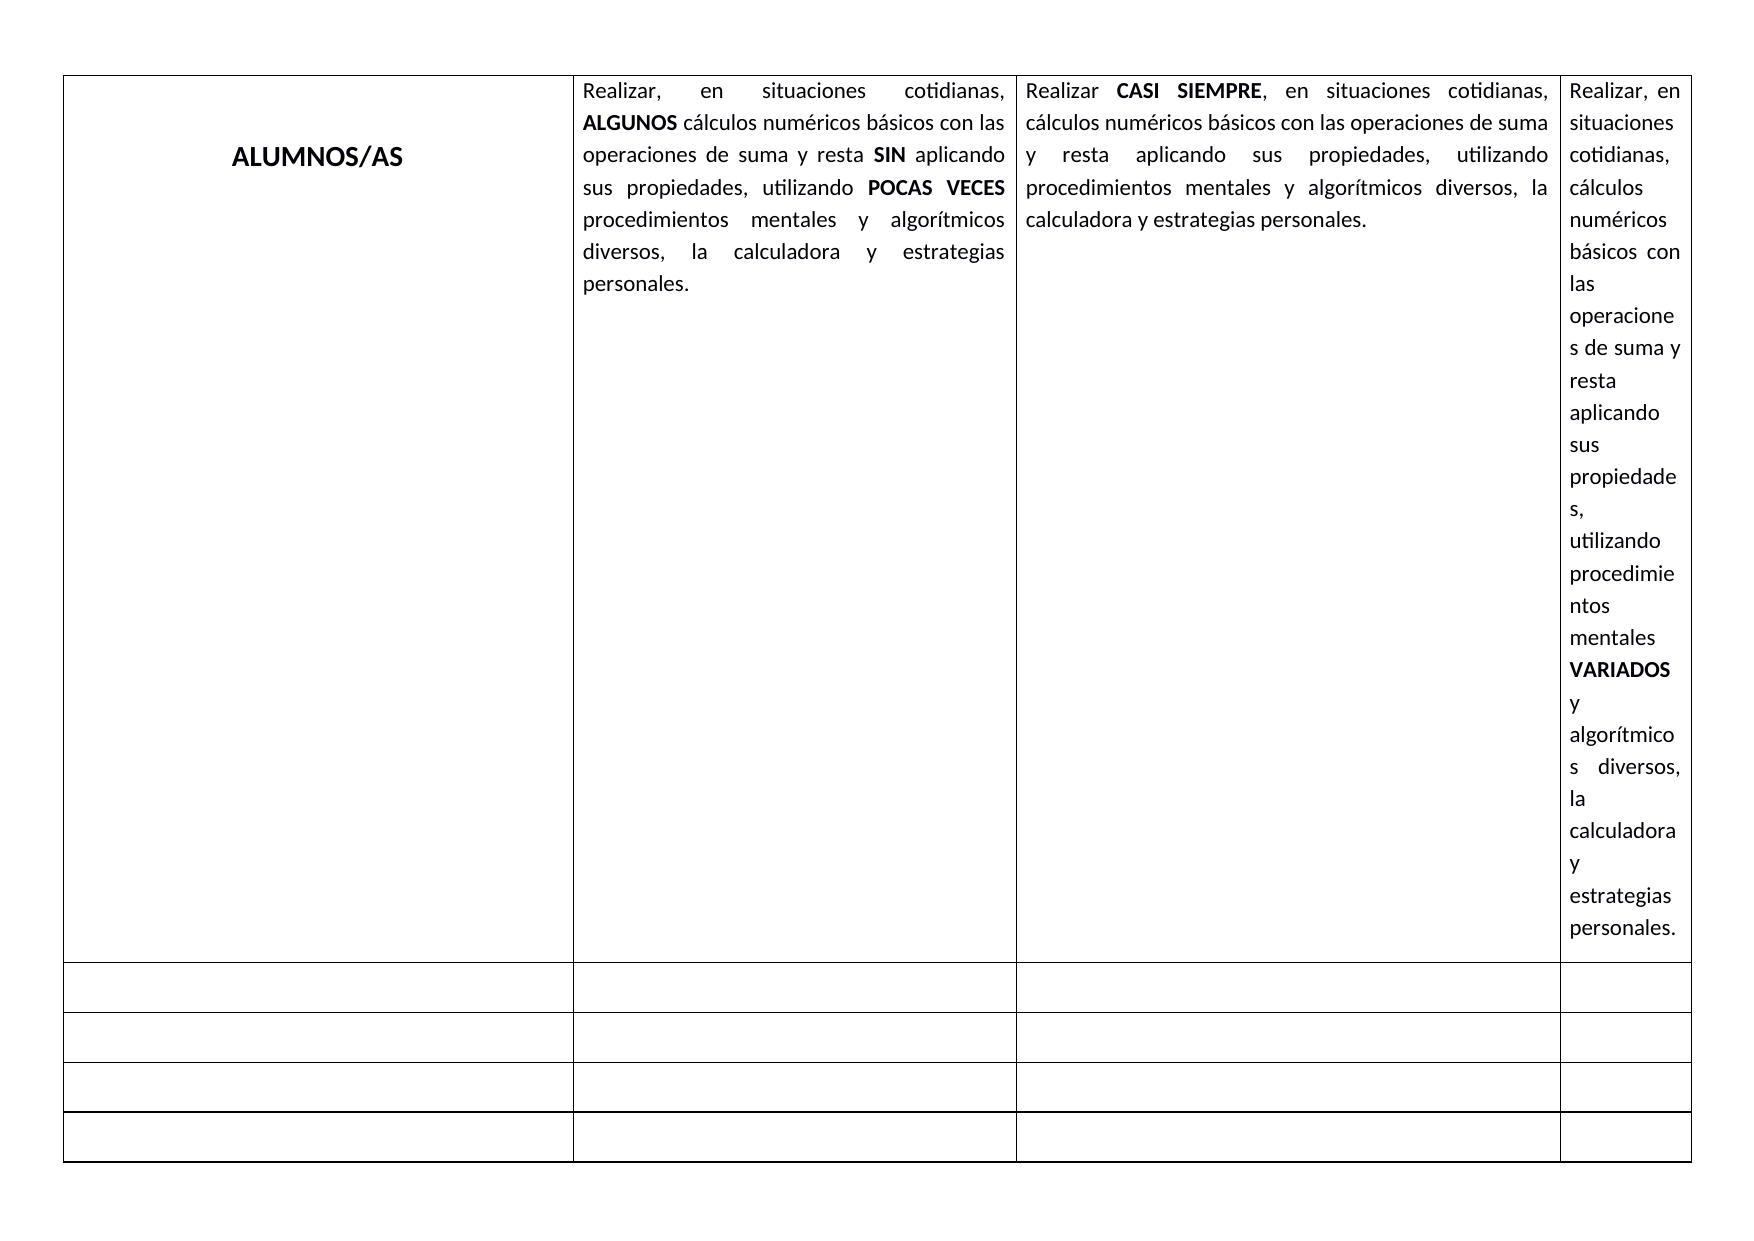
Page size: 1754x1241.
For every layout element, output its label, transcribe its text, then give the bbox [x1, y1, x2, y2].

table_cell [574, 963, 1016, 1012]
table_cell [64, 1013, 573, 1062]
table_cell [64, 1063, 573, 1111]
table_cell Realizar CASI SIEMPRE, en situaciones cotidianas, cálculos numéricos básicos con las operaciones de suma y resta aplicando sus propiedades, utilizando procedimientos mentales y algorítmicos diversos, la calculadora y estrategias personales. [1017, 76, 1560, 962]
table_cell Realizar, en situaciones cotidianas, ALGUNOS cálculos numéricos básicos con las operaciones de suma y resta SIN aplicando sus propiedades, utilizando POCAS VECES procedimientos mentales y algorítmicos diversos, la calculadora y estrategias personales. [574, 76, 1016, 962]
table_cell [1561, 1113, 1691, 1161]
table_cell [574, 1113, 1016, 1161]
table_cell [574, 1013, 1016, 1062]
table_cell ALUMNOS/AS [64, 76, 573, 962]
table_cell [1561, 1013, 1691, 1062]
table_cell [1017, 1113, 1560, 1161]
table_cell [1017, 1063, 1560, 1111]
table_cell [1561, 963, 1691, 1012]
table_cell [64, 963, 573, 1012]
table_cell Realizar, en situaciones cotidianas, cálculos numéricos básicos con las operaciones de suma y resta aplicando sus propiedades, utilizando procedimientos mentales VARIADOS y algorítmicos diversos, la calculadora y estrategias personales. [1561, 76, 1691, 962]
table_cell [64, 1113, 573, 1161]
table_cell [1017, 963, 1560, 1012]
table_cell [1561, 1063, 1691, 1111]
table_cell [1017, 1013, 1560, 1062]
table_cell [574, 1063, 1016, 1111]
